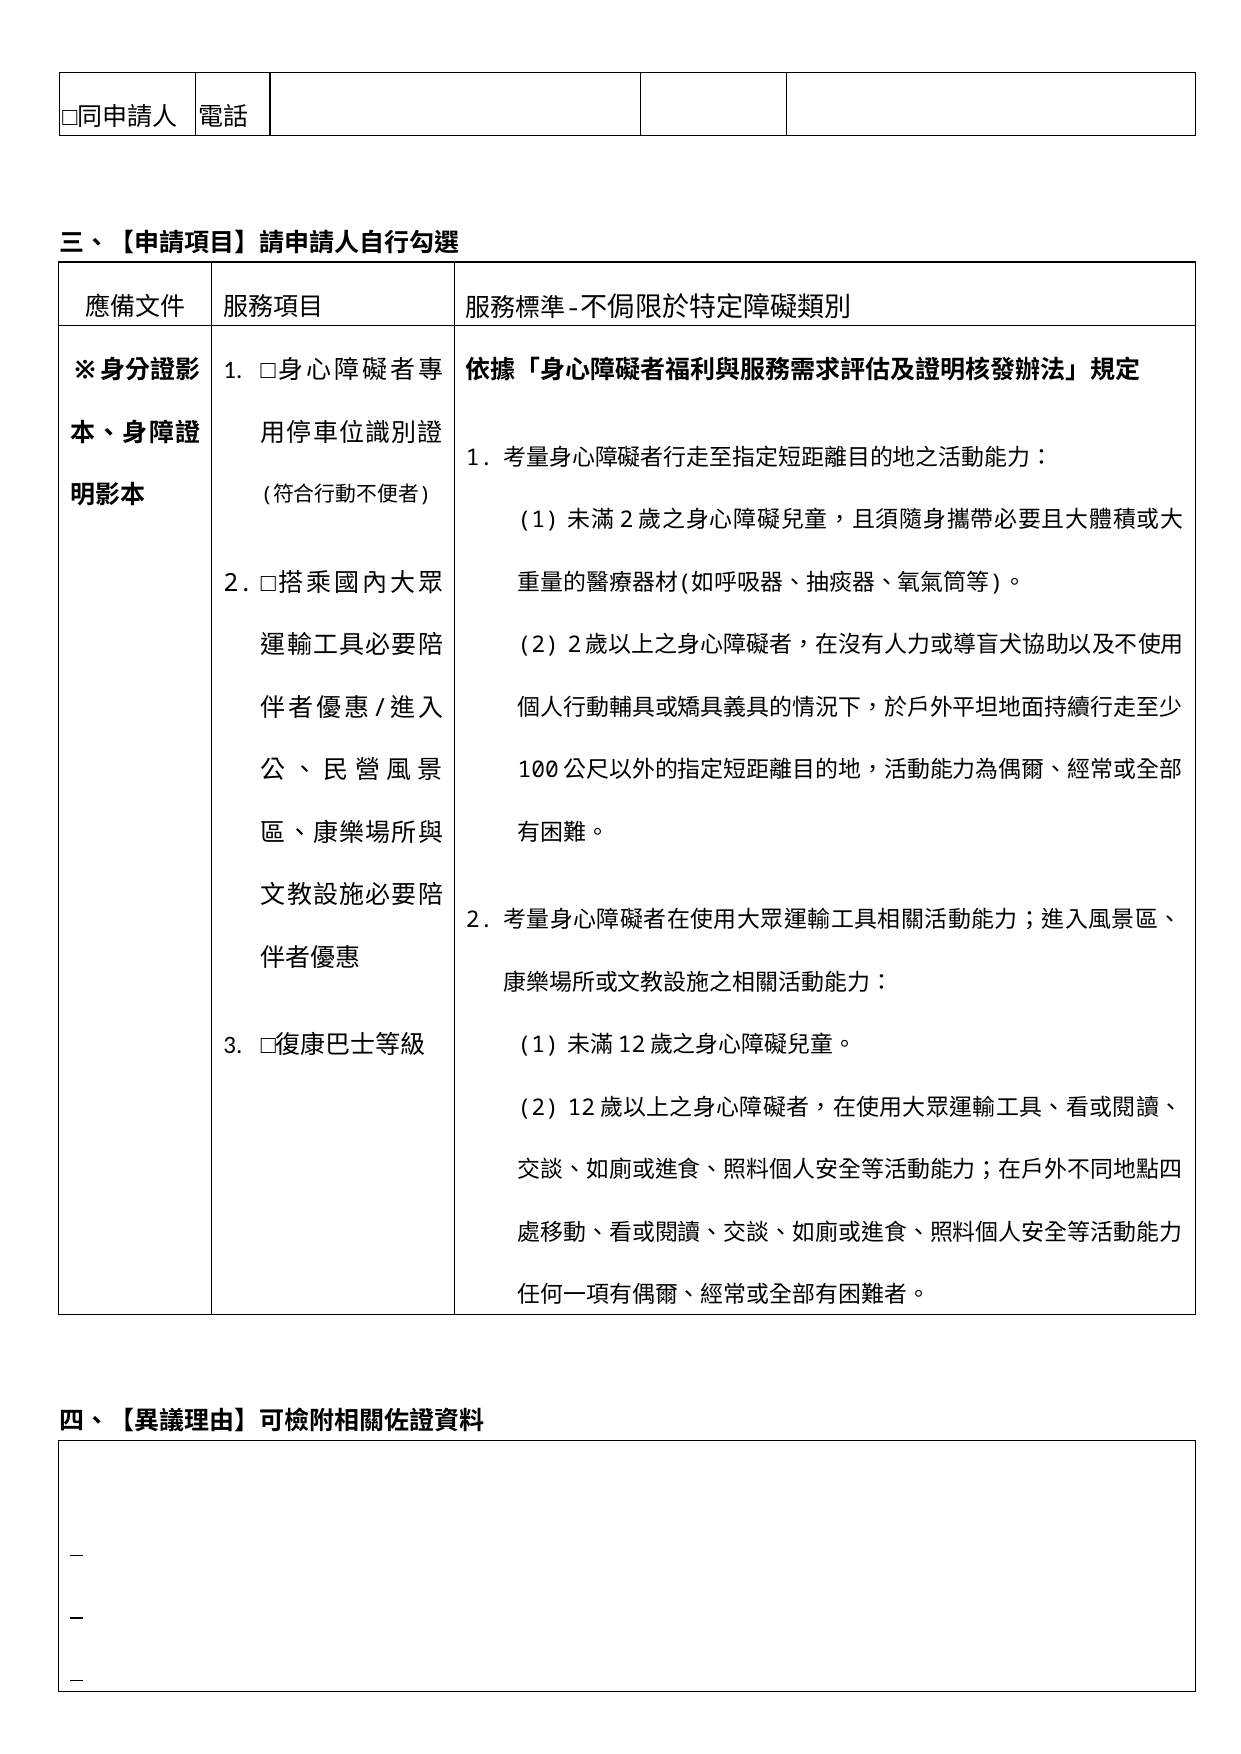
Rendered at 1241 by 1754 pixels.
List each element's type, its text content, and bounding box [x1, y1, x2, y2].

table_header [59, 1441, 1195, 1691]
text 三、【申請項目】請申請人自行勾選 [59, 199, 1167, 261]
table_cell [271, 73, 640, 135]
table_cell [787, 73, 1195, 135]
table_header 服務項目 [212, 263, 454, 325]
table_cell [641, 73, 786, 135]
text 四、【異議理由】可檢附相關佐證資料 [59, 1377, 1167, 1439]
table_header 服務標準-不侷限於特定障礙類別 [455, 263, 1195, 325]
table_cell 電話 [196, 73, 269, 135]
table_header 應備文件 [59, 263, 211, 325]
table_cell 依據「身心障礙者福利與服務需求評估及證明核發辦法」規定 考量身心障礙者行走至指定短距離目的地之活動能力： 未滿2歲之身心障礙兒童，且須隨身攜帶必要且大體積或大重量的醫療器材(如呼吸器、抽痰器、氧氣筒等)。 2歲以上之身心障礙者，在沒有人力或導盲犬協助以及不使用個人行動輔具或矯具義具的情況下，於戶外平坦地面持續行走至少100公尺以外的指定短距離目的地，活動能力為偶爾、經常或全部有困難。 考量身心障礙者在使用大眾運輸工具相關活動能力；進入風景區、康樂場所或文教設施之相關活動能力： 未滿12歲之身心障礙兒童。 12歲以上之身心障礙者，在使用大眾運輸工具、看或閱讀、交談、如廁或進食、照料個人安全等活動能力；在戶外不同地點四處移動、看或閱讀、交談、如廁或進食、照料個人安全等活動能力任何一項有偶爾、經常或全部有困難者。 [455, 326, 1195, 1313]
table_cell □同申請人 [60, 73, 195, 135]
table_cell ※身分證影本、身障證明影本 [59, 326, 211, 1313]
table_cell □身心障礙者專用停車位識別證(符合行動不便者) □搭乘國內大眾運輸工具必要陪伴者優惠/進入公、民營風景區、康樂場所與文教設施必要陪伴者優惠 □復康巴士等級 [212, 326, 454, 1313]
